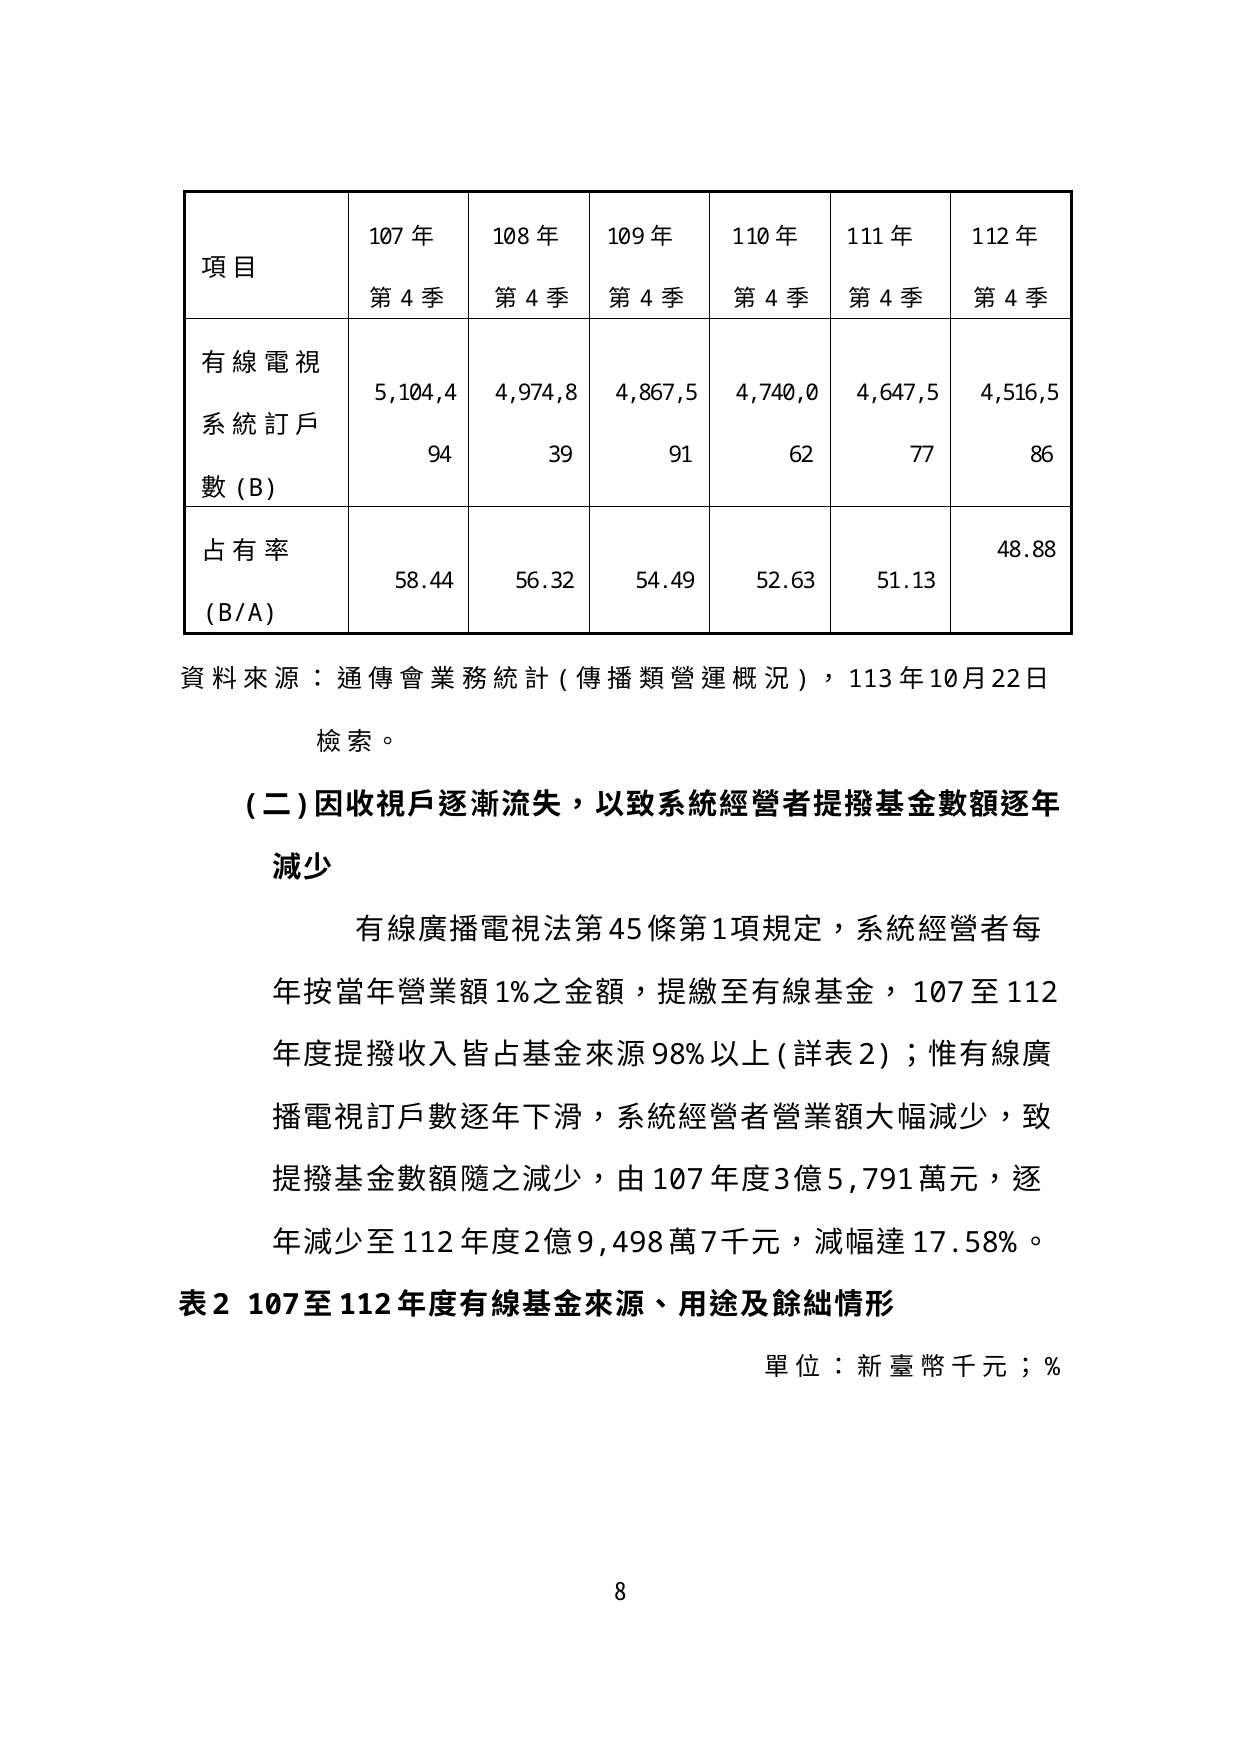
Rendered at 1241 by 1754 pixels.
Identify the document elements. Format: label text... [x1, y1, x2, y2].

table_cell 占有率(B/A) [186, 507, 348, 632]
table_cell 4,867,591 [590, 319, 709, 506]
table_header 108年第4季 [469, 193, 589, 318]
table_cell 5,104,494 [349, 319, 468, 506]
text 資料來源：通傳會業務統計(傳播類營運概況)，113年10月22日檢索。 [177, 635, 1063, 760]
table_cell 4,974,839 [469, 319, 589, 506]
table_cell 51.13 [831, 507, 950, 632]
table_cell 48.88 [951, 507, 1070, 632]
table_header 項目 [186, 193, 348, 318]
table_cell 54.49 [590, 507, 709, 632]
table_cell 58.44 [349, 507, 468, 632]
table_header 110年第4季 [710, 193, 830, 318]
table_cell 4,647,577 [831, 319, 950, 506]
table_cell 4,740,062 [710, 319, 830, 506]
table_cell 52.63 [710, 507, 830, 632]
table_cell 有線電視系統訂戶數(B) [186, 319, 348, 506]
text 單位：新臺幣千元；% [177, 1323, 1063, 1385]
text 表2 107至112年度有線基金來源、用途及餘絀情形 [177, 1260, 1063, 1323]
table_header 112年第4季 [951, 193, 1070, 318]
table_header 107年第4季 [349, 193, 468, 318]
text 有線廣播電視法第45條第1項規定，系統經營者每年按當年營業額1%之金額，提繳至有線基金，107至112年度提撥收入皆占基金來源98%以上(詳表2)；惟有線廣播電視訂戶數逐年下滑，系統經營者營業額大幅減少，致提撥基金數額隨之減少，由107年度3億5,791萬元，逐年減少至112年度2億9,498萬7千元，減幅達17.58%。 [266, 885, 1063, 1260]
table_header 109年第4季 [590, 193, 709, 318]
table_header 111年第4季 [831, 193, 950, 318]
table_cell 56.32 [469, 507, 589, 632]
text (二)因收視戶逐漸流失，以致系統經營者提撥基金數額逐年減少 [236, 760, 1063, 885]
table_cell 4,516,586 [951, 319, 1070, 506]
